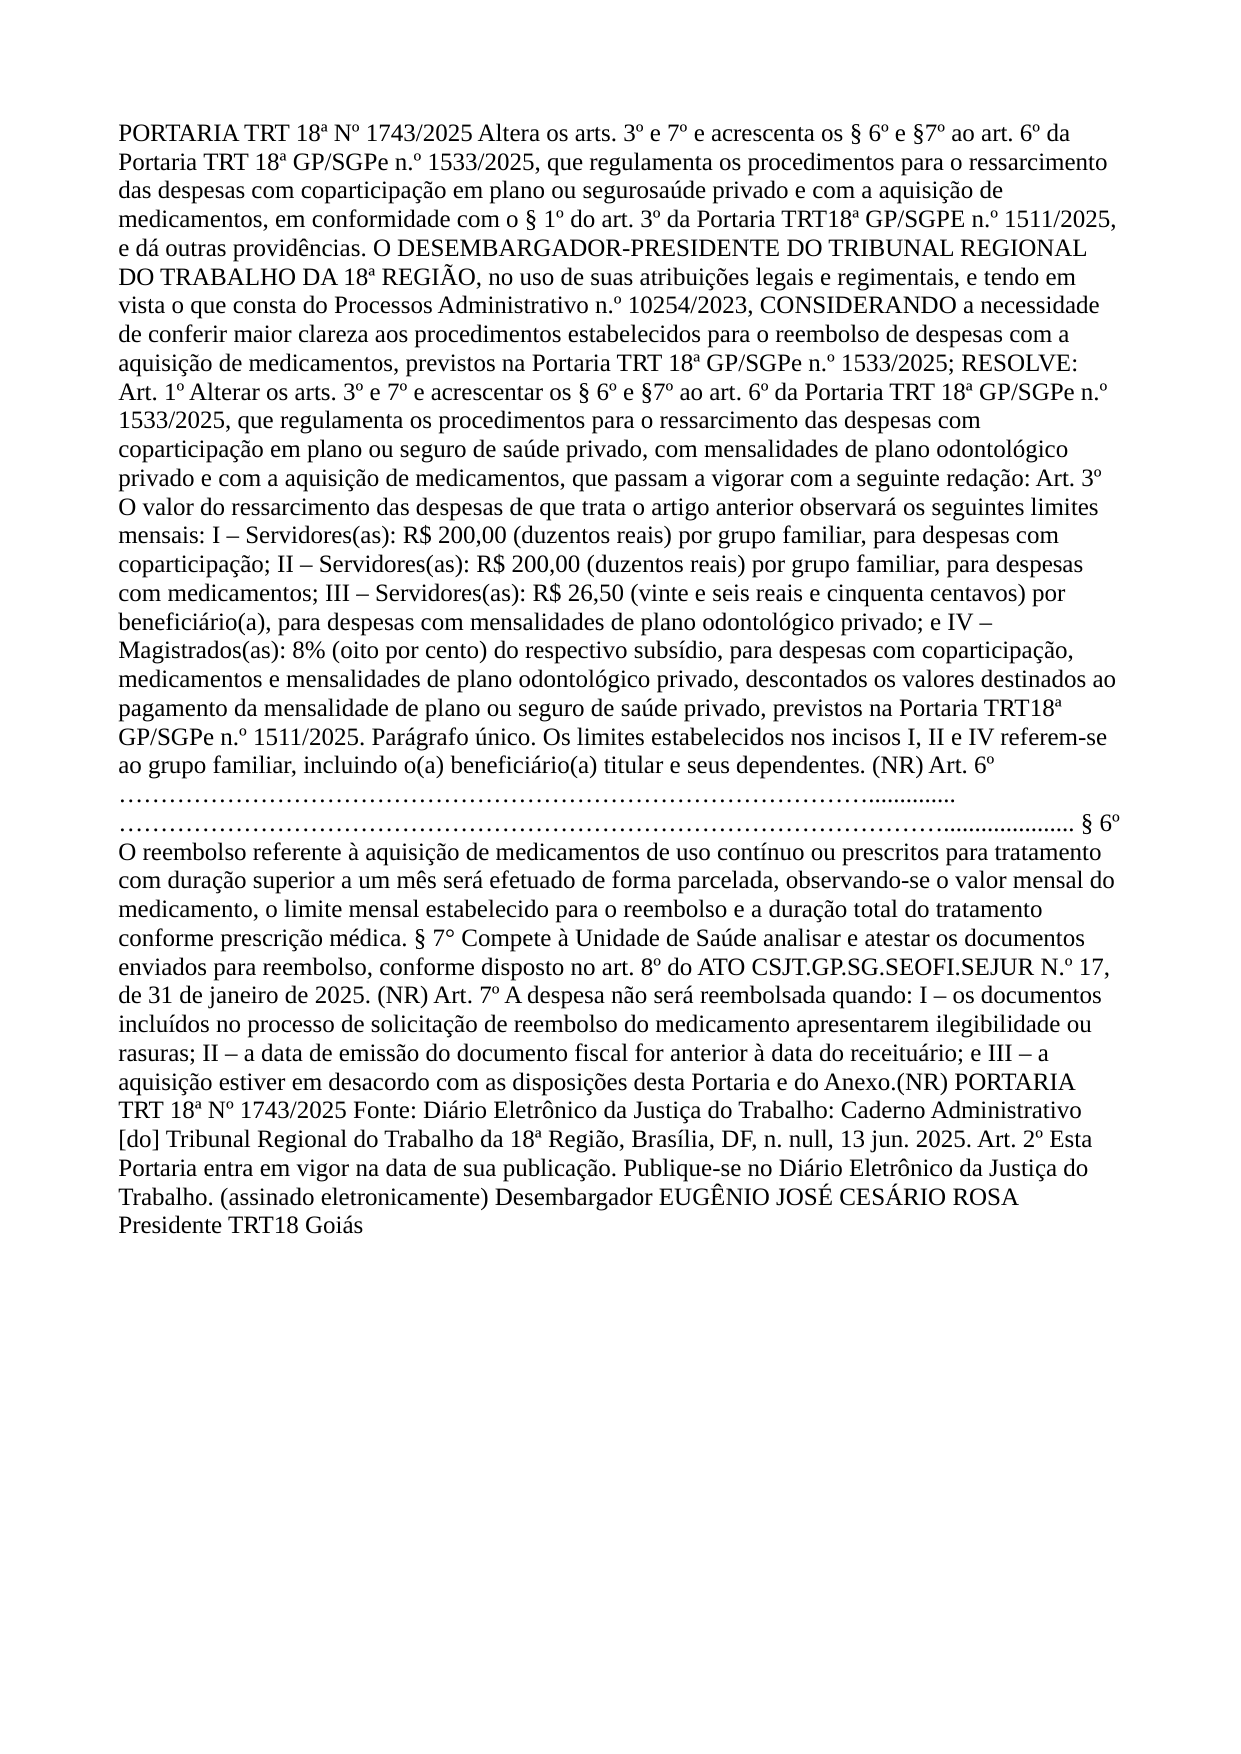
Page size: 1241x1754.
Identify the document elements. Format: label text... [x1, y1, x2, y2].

text PORTARIA TRT 18ª Nº 1743/2025 Altera os arts. 3º e 7º e acrescenta os § 6º e §7º ao art. 6º da Portaria TRT 18ª GP/SGPe n.º 1533/2025, que regulamenta os procedimentos para o ressarcimento das despesas com coparticipação em plano ou segurosaúde privado e com a aquisição de medicamentos, em conformidade com o § 1º do art. 3º da Portaria TRT18ª GP/SGPE n.º 1511/2025, e dá outras providências. O DESEMBARGADOR-PRESIDENTE DO TRIBUNAL REGIONAL DO TRABALHO DA 18ª REGIÃO, no uso de suas atribuições legais e regimentais, e tendo em vista o que consta do Processos Administrativo n.º 10254/2023, CONSIDERANDO a necessidade de conferir maior clareza aos procedimentos estabelecidos para o reembolso de despesas com a aquisição de medicamentos, previstos na Portaria TRT 18ª GP/SGPe n.º 1533/2025; RESOLVE: Art. 1º Alterar os arts. 3º e 7º e acrescentar os § 6º e §7º ao art. 6º da Portaria TRT 18ª GP/SGPe n.º 1533/2025, que regulamenta os procedimentos para o ressarcimento das despesas com coparticipação em plano ou seguro de saúde privado, com mensalidades de plano odontológico privado e com a aquisição de medicamentos, que passam a vigorar com a seguinte redação: Art. 3º O valor do ressarcimento das despesas de que trata o artigo anterior observará os seguintes limites mensais: I – Servidores(as): R$ 200,00 (duzentos reais) por grupo familiar, para despesas com coparticipação; II – Servidores(as): R$ 200,00 (duzentos reais) por grupo familiar, para despesas com medicamentos; III – Servidores(as): R$ 26,50 (vinte e seis reais e cinquenta centavos) por beneficiário(a), para despesas com mensalidades de plano odontológico privado; e IV – Magistrados(as): 8% (oito por cento) do respectivo subsídio, para despesas com coparticipação, medicamentos e mensalidades de plano odontológico privado, descontados os valores destinados ao pagamento da mensalidade de plano ou seguro de saúde privado, previstos na Portaria TRT18ª GP/SGPe n.º 1511/2025. Parágrafo único. Os limites estabelecidos nos incisos I, II e IV referem-se ao grupo familiar, incluindo o(a) beneficiário(a) titular e seus dependentes. (NR) Art. 6º ……………………………………………………………………………….............. ………………………………………………………………………………………..................... § 6º O reembolso referente à aquisição de medicamentos de uso contínuo ou prescritos para tratamento com duração superior a um mês será efetuado de forma parcelada, observando-se o valor mensal do medicamento, o limite mensal estabelecido para o reembolso e a duração total do tratamento conforme prescrição médica. § 7° Compete à Unidade de Saúde analisar e atestar os documentos enviados para reembolso, conforme disposto no art. 8º do ATO CSJT.GP.SG.SEOFI.SEJUR N.º 17, de 31 de janeiro de 2025. (NR) Art. 7º A despesa não será reembolsada quando: I – os documentos incluídos no processo de solicitação de reembolso do medicamento apresentarem ilegibilidade ou rasuras; II – a data de emissão do documento fiscal for anterior à data do receituário; e III – a aquisição estiver em desacordo com as disposições desta Portaria e do Anexo.(NR) PORTARIA TRT 18ª Nº 1743/2025 Fonte: Diário Eletrônico da Justiça do Trabalho: Caderno Administrativo [do] Tribunal Regional do Trabalho da 18ª Região, Brasília, DF, n. null, 13 jun. 2025. Art. 2º Esta Portaria entra em vigor na data de sua publicação. Publique-se no Diário Eletrônico da Justiça do Trabalho. (assinado eletronicamente) Desembargador EUGÊNIO JOSÉ CESÁRIO ROSA Presidente TRT18 Goiás [118, 118, 1122, 1239]
